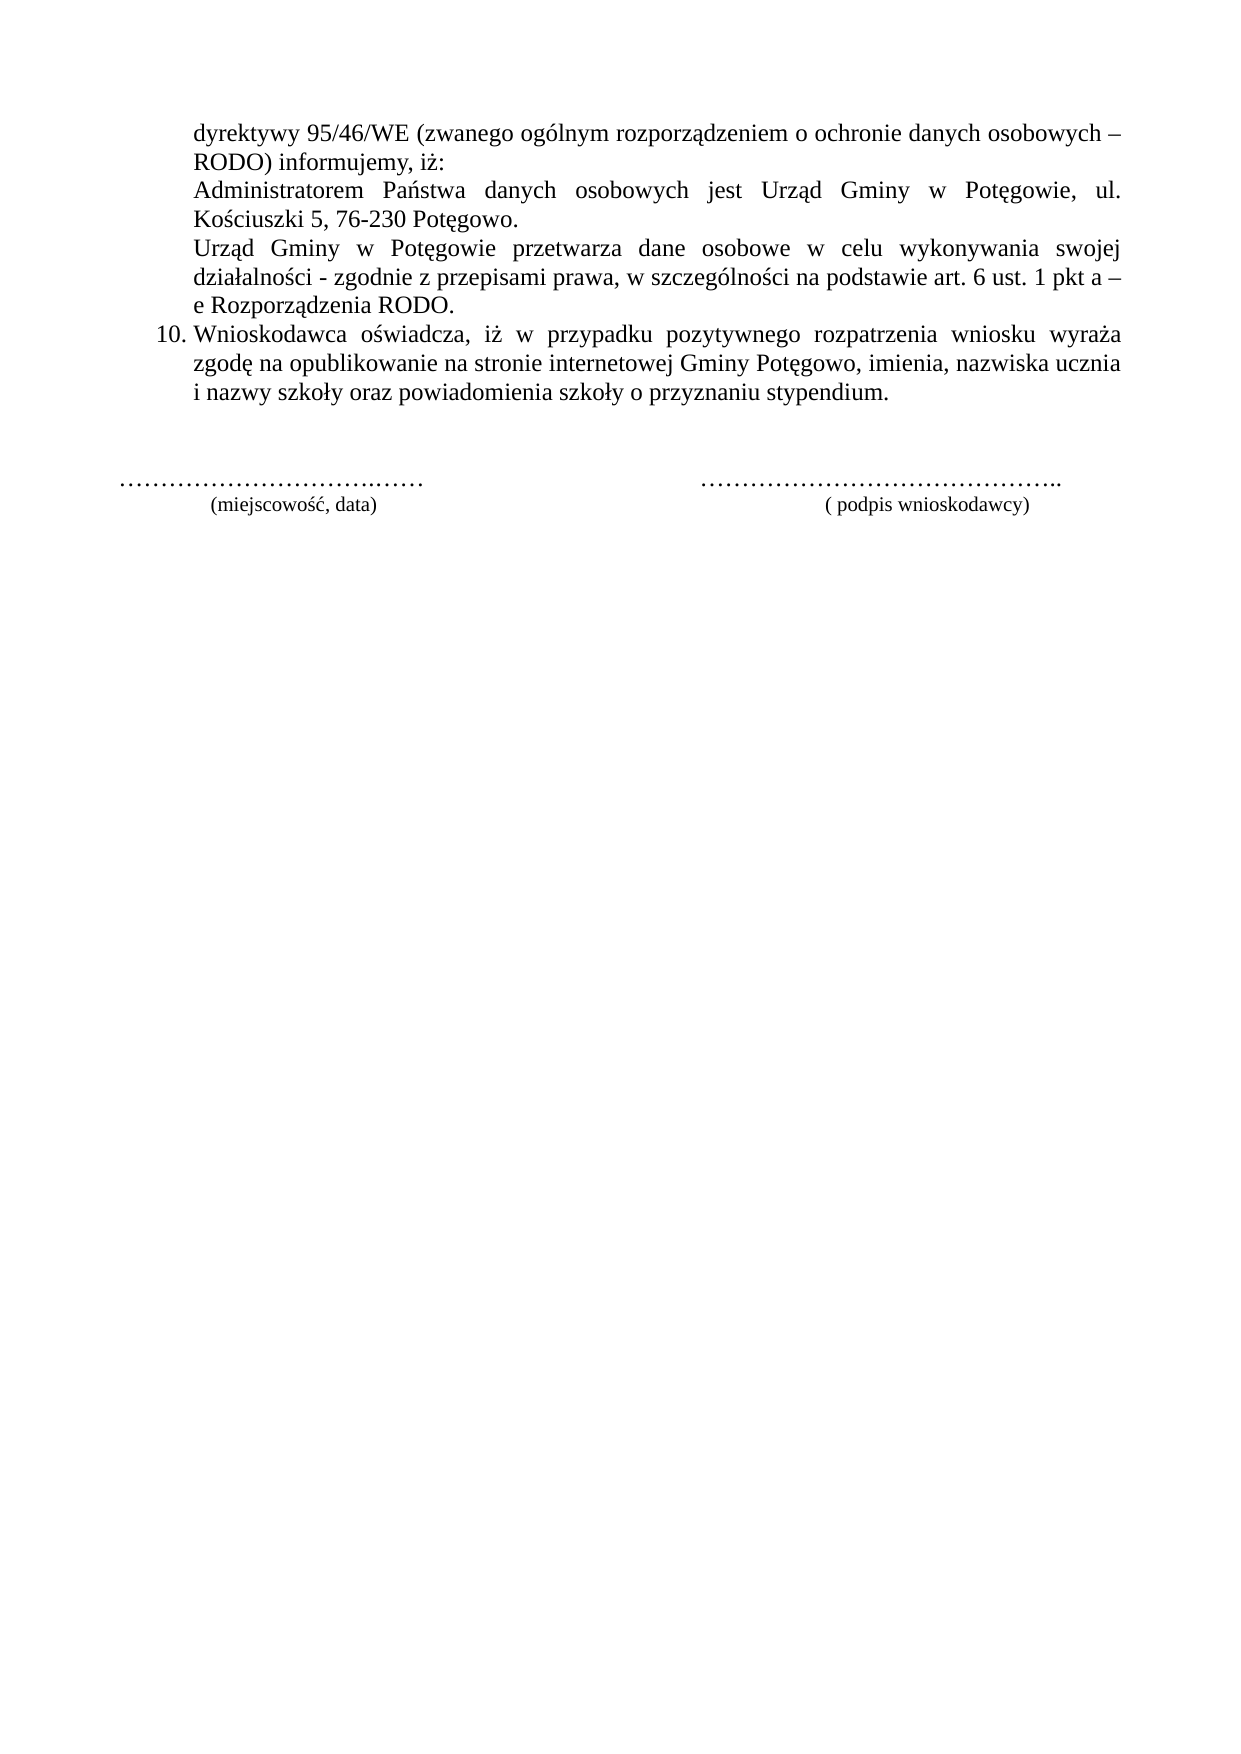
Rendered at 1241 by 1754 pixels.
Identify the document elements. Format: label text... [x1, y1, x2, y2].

list Wnioskodawca oświadcza, iż w przypadku pozytywnego rozpatrzenia wniosku wyraża zgodę na opublikowanie na stronie internetowej Gminy Potęgowo, imienia, nazwiska ucznia i nazwy szkoły oraz powiadomienia szkoły o przyznaniu stypendium. [156, 319, 1122, 406]
text dyrektywy 95/46/WE (zwanego ogólnym rozporządzeniem o ochronie danych osobowych – RODO) informujemy, iż: [193, 118, 1122, 176]
text (miejscowość, data) ( podpis wnioskodawcy) [118, 492, 1122, 516]
text ………………………….…… …………………………………….. [118, 463, 1122, 492]
text Administratorem Państwa danych osobowych jest Urząd Gminy w Potęgowie, ul. Kościuszki 5, 76-230 Potęgowo. [193, 176, 1122, 233]
text Urząd Gminy w Potęgowie przetwarza dane osobowe w celu wykonywania swojej działalności - zgodnie z przepisami prawa, w szczególności na podstawie art. 6 ust. 1 pkt a – e Rozporządzenia RODO. [193, 233, 1122, 319]
